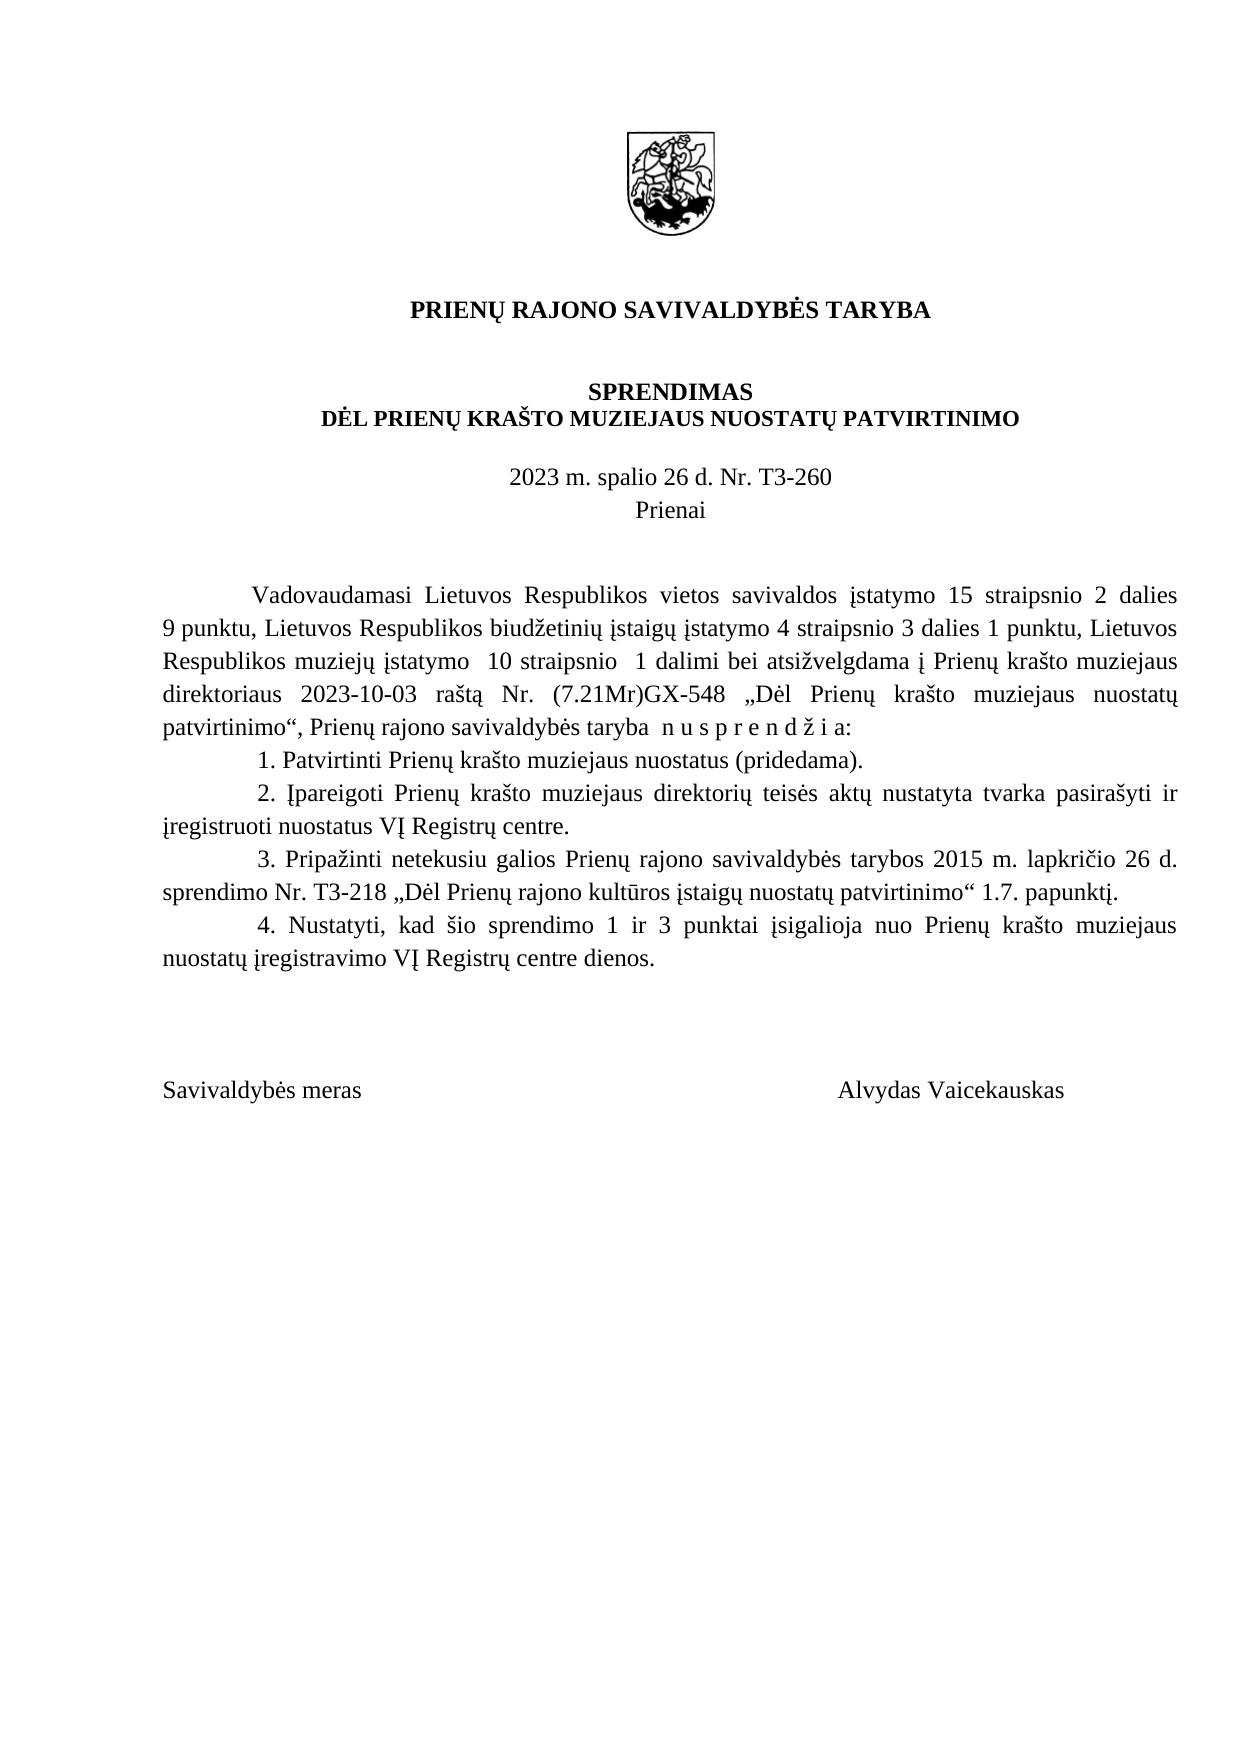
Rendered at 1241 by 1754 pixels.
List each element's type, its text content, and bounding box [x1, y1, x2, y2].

text 2. Įpareigoti Prienų krašto muziejaus direktorių teisės aktų nustatyta tvarka pasirašyti ir įregistruoti nuostatus VĮ Registrų centre. [162, 778, 1179, 839]
text PRIENŲ RAJONO SAVIVALDYBĖS TARYBA [162, 296, 1179, 324]
text 2023 m. spalio 26 d. Nr. T3-260 [162, 462, 1179, 491]
text Savivaldybės meras Alvydas Vaicekauskas [162, 1075, 1179, 1104]
text Prienai [162, 495, 1179, 524]
text Vadovaudamasi Lietuvos Respublikos vietos savivaldos įstatymo 15 straipsnio 2 dalies 9 punktu, Lietuvos Respublikos biudžetinių įstaigų įstatymo 4 straipsnio 3 dalies 1 punktu, Lietuvos Respublikos muziejų įstatymo 10 straipsnio 1 dalimi bei atsižvelgdama į Prienų krašto muziejaus direktoriaus 2023-10-03 raštą Nr. (7.21Mr)GX-548 „Dėl Prienų krašto muziejaus nuostatų patvirtinimo“, Prienų rajono savivaldybės taryba nusprendžia: [162, 580, 1179, 741]
text 4. Nustatyti, kad šio sprendimo 1 ir 3 punktai įsigalioja nuo Prienų krašto muziejaus nuostatų įregistravimo VĮ Registrų centre dienos. [162, 910, 1179, 972]
text DĖL PRIENŲ KRAŠTO MUZIEJAUS NUOSTATŲ PATVIRTINIMO [162, 405, 1179, 432]
text SPRENDIMAS [162, 377, 1179, 405]
text 3. Pripažinti netekusiu galios Prienų rajono savivaldybės tarybos 2015 m. lapkričio 26 d. sprendimo Nr. T3-218 „Dėl Prienų rajono kultūros įstaigų nuostatų patvirtinimo“ 1.7. papunktį. [162, 844, 1179, 906]
text 1. Patvirtinti Prienų krašto muziejaus nuostatus (pridedama). [162, 745, 1179, 773]
